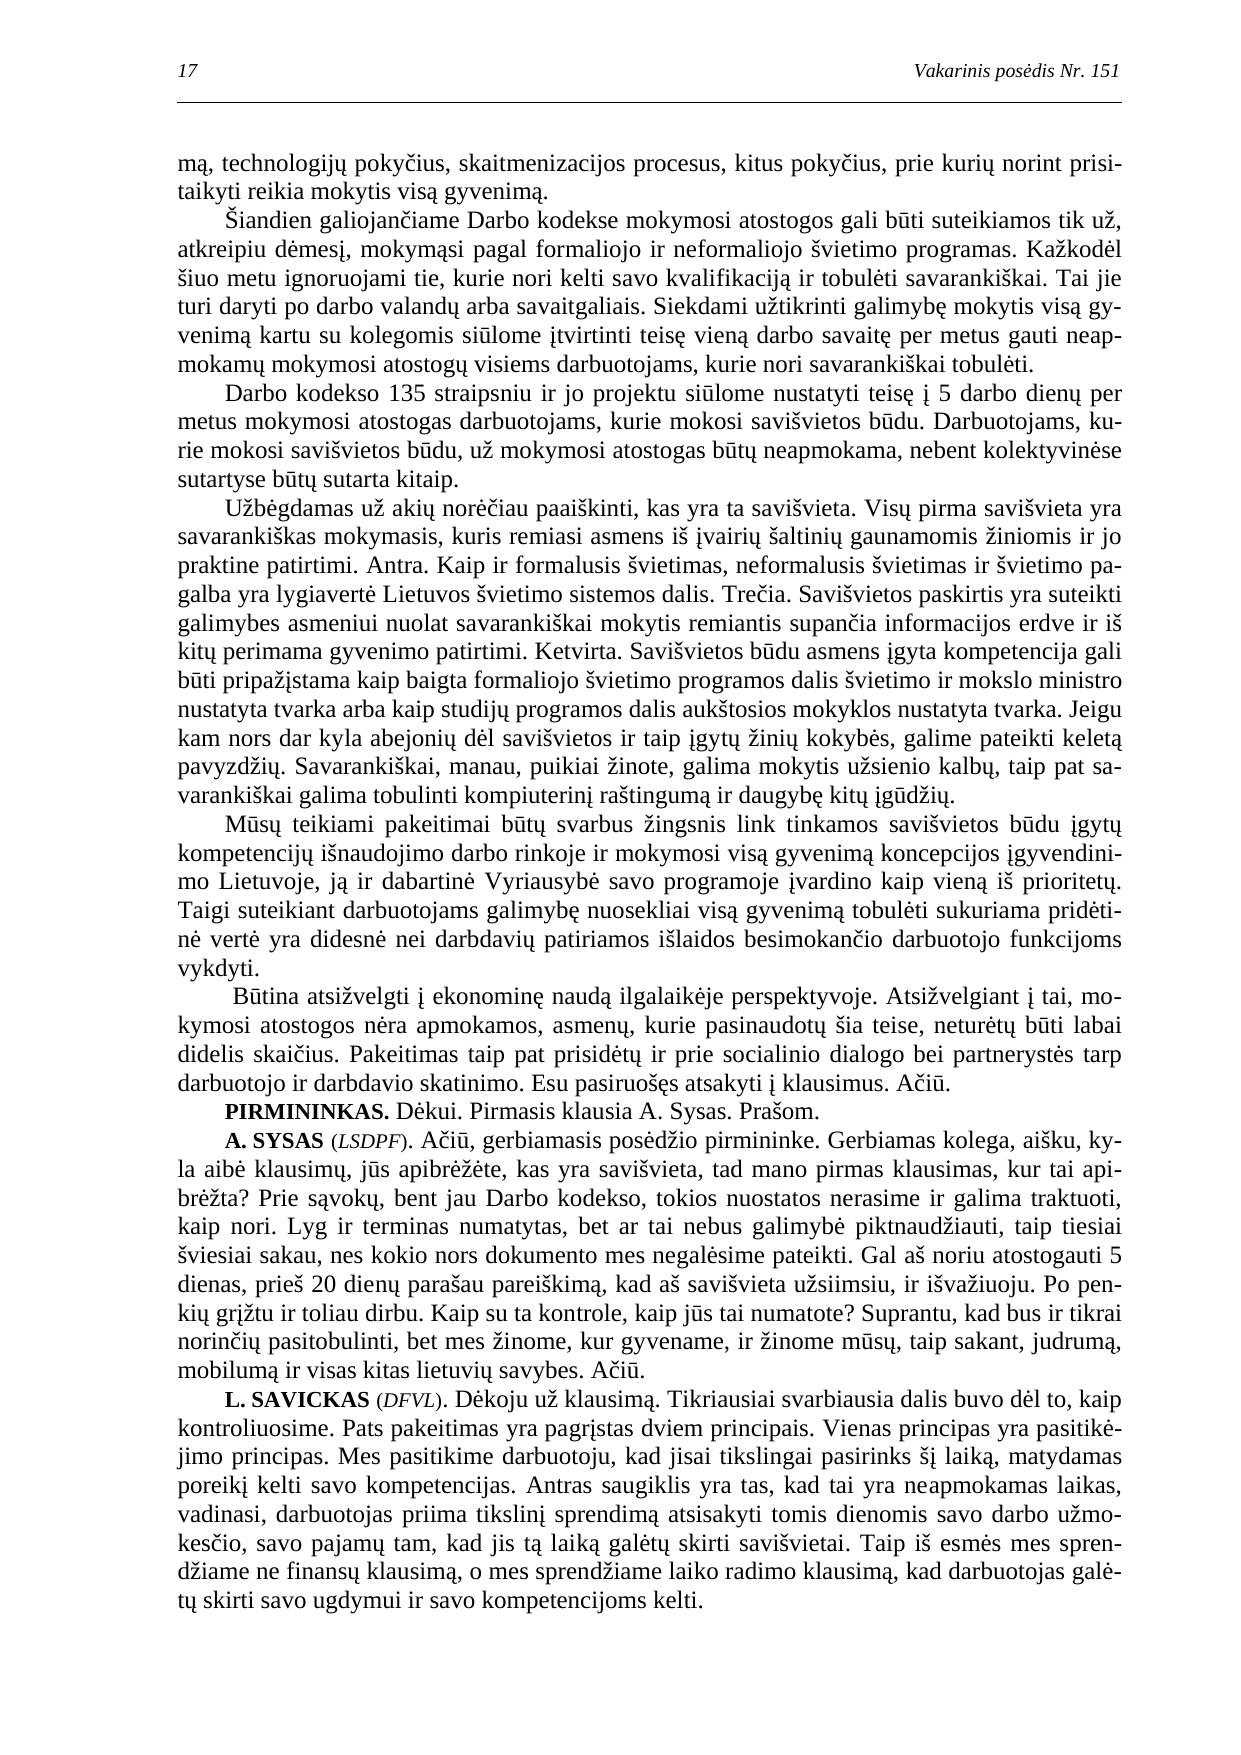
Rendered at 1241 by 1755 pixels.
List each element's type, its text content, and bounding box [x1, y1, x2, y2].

text Dar­bo ko­dek­so 135 straips­niu ir jo pro­jek­tu siū­lo­me nu­sta­ty­ti tei­sę į 5 dar­bo die­nų per me­tus mo­ky­mo­si atos­to­gas dar­buo­to­jams, ku­rie mo­ko­si sa­viš­vie­tos bū­du. Dar­buo­to­jams, ku­rie mo­ko­si sa­viš­vie­tos bū­du, už mo­ky­mo­si atos­to­gas bū­tų ne­ap­mo­ka­ma, ne­bent ko­lek­ty­vi­nė­se su­tar­ty­se bū­tų su­tar­ta ki­taip. [177, 378, 1122, 493]
text A. SYSAS (LSDPF). Ačiū, ger­bia­ma­sis po­sė­džio pir­mi­nin­ke. Ger­bia­mas ko­le­ga, aiš­ku, ky­la ai­bė klau­si­mų, jūs api­brė­žė­te, kas yra sa­viš­vie­ta, tad ma­no pir­mas klau­si­mas, kur tai api­brėž­ta? Prie są­vo­kų, bent jau Dar­bo ko­dek­so, to­kios nuo­sta­tos ne­ra­si­me ir ga­li­ma trak­tuo­ti, kaip no­ri. Lyg ir ter­mi­nas nu­ma­ty­tas, bet ar tai ne­bus ga­li­my­bė pik­tnau­džiau­ti, taip tie­siai švie­siai sa­kau, nes ko­kio nors do­ku­men­to mes ne­ga­lė­si­me pa­teik­ti. Gal aš no­riu atos­to­gau­ti 5 die­nas, prieš 20 die­nų pa­ra­šau pa­reiš­ki­mą, kad aš sa­viš­vie­ta už­si­im­siu, ir iš­va­žiuo­ju. Po pen­kių grįž­tu ir to­liau dir­bu. Kaip su ta kon­tro­le, kaip jūs tai nu­ma­to­te? Su­pran­tu, kad bus ir tik­rai no­rin­čių pa­si­to­bu­lin­ti, bet mes ži­no­me, kur gy­ve­na­me, ir ži­no­me mū­sų, taip sa­kant, jud­ru­mą, mo­bi­lu­mą ir vi­sas ki­tas lie­tu­vių sa­vy­bes. Ačiū. [177, 1125, 1122, 1384]
text PIRMININKAS. Dė­kui. Pir­ma­sis klau­sia A. Sy­sas. Pra­šom. [177, 1096, 1122, 1125]
text L. SAVICKAS (DFVL). Dė­ko­ju už klau­si­mą. Tik­riau­siai svar­biau­sia da­lis bu­vo dėl to, kaip kon­tro­liuo­si­me. Pats pa­kei­ti­mas yra pa­grįs­tas dviem prin­ci­pais. Vie­nas prin­ci­pas yra pa­si­ti­kė­ji­mo prin­ci­pas. Mes pa­si­ti­ki­me dar­buo­to­ju, kad ji­sai tiks­lin­gai pa­si­rinks šį lai­ką, ma­ty­da­mas po­rei­kį kel­ti sa­vo kom­pe­ten­ci­jas. Ant­ras sau­gik­lis yra tas, kad tai yra ne­ap­mo­ka­mas lai­kas, va­di­na­si, dar­buo­to­jas pri­ima tiks­li­nį spren­di­mą at­si­sa­ky­ti to­mis die­no­mis sa­vo dar­bo už­mo­kes­čio, sa­vo pa­ja­mų tam, kad jis tą lai­ką ga­lė­tų skir­ti sa­viš­vie­tai. Taip iš es­mės mes spren­džia­me ne fi­nan­sų klau­si­mą, o mes spren­džia­me lai­ko ra­di­mo klau­si­mą, kad dar­buo­to­jas ga­lė­tų skir­ti sa­vo ug­dy­mui ir sa­vo kom­pe­ten­ci­joms kel­ti. [177, 1384, 1122, 1614]
text mą, tech­no­lo­gi­jų po­ky­čius, skait­me­ni­za­ci­jos pro­ce­sus, ki­tus po­ky­čius, prie ku­rių no­rint pri­si­tai­ky­ti rei­kia mo­ky­tis vi­są gy­ve­ni­mą. [177, 148, 1122, 205]
text Bū­ti­na at­si­žvelg­ti į eko­no­mi­nę nau­dą il­ga­lai­kė­je per­spek­ty­vo­je. At­si­žvel­giant į tai, mo­ky­mo­si atos­to­gos nė­ra ap­mo­ka­mos, as­me­nų, ku­rie pa­si­nau­do­tų šia tei­se, ne­tu­rė­tų bū­ti la­bai di­de­lis skai­čius. Pa­kei­ti­mas taip pat pri­si­dė­tų ir prie so­cia­li­nio dia­lo­go bei part­ne­rys­tės tarp dar­buo­to­jo ir darb­da­vio ska­ti­ni­mo. Esu pa­si­ruo­šęs at­sa­ky­ti į klau­si­mus. Ačiū. [177, 981, 1122, 1096]
text Už­bėg­da­mas už akių no­rė­čiau pa­aiš­kin­ti, kas yra ta sa­viš­vie­ta. Vi­sų pir­ma sa­viš­vie­ta yra sa­va­ran­kiš­kas mo­ky­ma­sis, ku­ris re­mia­si as­mens iš įvai­rių šal­ti­nių gau­na­mo­mis ži­nio­mis ir jo prak­ti­ne pa­tir­ti­mi. An­tra. Kaip ir for­ma­lu­sis švie­ti­mas, ne­for­ma­lu­sis švie­ti­mas ir švie­ti­mo pa­gal­ba yra ly­gia­ver­tė Lie­tu­vos švie­ti­mo sis­te­mos da­lis. Tre­čia. Sa­viš­vie­tos pa­skir­tis yra su­teik­ti ga­li­my­bes as­me­niui nuo­lat sa­va­ran­kiš­kai mo­ky­tis re­mian­tis su­pan­čia in­for­ma­ci­jos erd­ve ir iš ki­tų pe­ri­ma­ma gy­ve­ni­mo pa­tir­ti­mi. Ket­vir­ta. Sa­viš­vie­tos bū­du as­mens įgy­ta kom­pe­ten­ci­ja ga­li bū­ti pri­pa­žįs­ta­ma kaip baig­ta for­ma­lio­jo švie­ti­mo pro­gra­mos da­lis švie­ti­mo ir moks­lo mi­nist­ro nu­sta­ty­ta tvar­ka ar­ba kaip stu­di­jų pro­gra­mos da­lis aukš­to­sios mo­kyk­los nu­sta­ty­ta tvar­ka. Jei­gu kam nors dar ky­la abe­jo­nių dėl sa­viš­vie­tos ir taip įgy­tų ži­nių ko­ky­bės, ga­li­me pa­teik­ti ke­le­tą pa­vyz­džių. Sa­va­ran­kiš­kai, ma­nau, pui­kiai ži­no­te, ga­li­ma mo­ky­tis už­sie­nio kal­bų, taip pat sa­va­ran­kiš­kai ga­li­ma to­bu­lin­ti kom­piu­te­ri­nį raš­tin­gu­mą ir dau­gy­bę ki­tų įgū­džių. [177, 493, 1122, 809]
text Šian­dien ga­lio­jan­čia­me Dar­bo ko­dek­se mo­ky­mo­si atos­to­gos ga­li bū­ti su­tei­kia­mos tik už, at­krei­piu dė­me­sį, mo­ky­mą­si pa­gal for­ma­lio­jo ir ne­for­ma­lio­jo švie­ti­mo pro­gra­mas. Kaž­ko­dėl šiuo me­tu ig­no­ruo­ja­mi tie, ku­rie no­ri kel­ti sa­vo kva­li­fi­ka­ci­ją ir to­bu­lė­ti sa­va­ran­kiš­kai. Tai jie tu­ri da­ry­ti po dar­bo va­lan­dų ar­ba sa­vait­ga­liais. Siek­da­mi už­tik­rin­ti ga­li­my­bę mo­ky­tis vi­są gy­ve­ni­mą kar­tu su ko­le­go­mis siū­lo­me įtvir­tin­ti tei­sę vie­ną dar­bo sa­vai­tę per me­tus gau­ti ne­ap­mo­ka­mų mo­ky­mo­si atos­to­gų vi­siems dar­buo­to­jams, ku­rie no­ri sa­va­ran­kiš­kai to­bu­lė­ti. [177, 205, 1122, 378]
text Mū­sų tei­kia­mi pa­kei­ti­mai bū­tų svar­bus žings­nis link tin­ka­mos sa­viš­vie­tos bū­du įgy­tų kom­pe­ten­ci­jų iš­nau­do­ji­mo dar­bo rin­ko­je ir mo­ky­mo­si vi­są gy­ve­ni­mą kon­cep­ci­jos įgy­ven­di­ni­mo Lie­tu­vo­je, ją ir da­bar­ti­nė Vy­riau­sy­bė sa­vo pro­gra­mo­je įvar­di­no kaip vie­ną iš pri­ori­te­tų. Tai­gi su­tei­kiant dar­buo­to­jams ga­li­my­bę nuo­sek­liai vi­są gy­ve­ni­mą to­bu­lė­ti su­ku­ria­ma pri­dė­ti­nė ver­tė yra di­des­nė nei darb­da­vių pa­ti­ria­mos iš­lai­dos be­si­mo­kan­čio dar­buo­to­jo funk­ci­joms vyk­dy­ti. [177, 809, 1122, 981]
